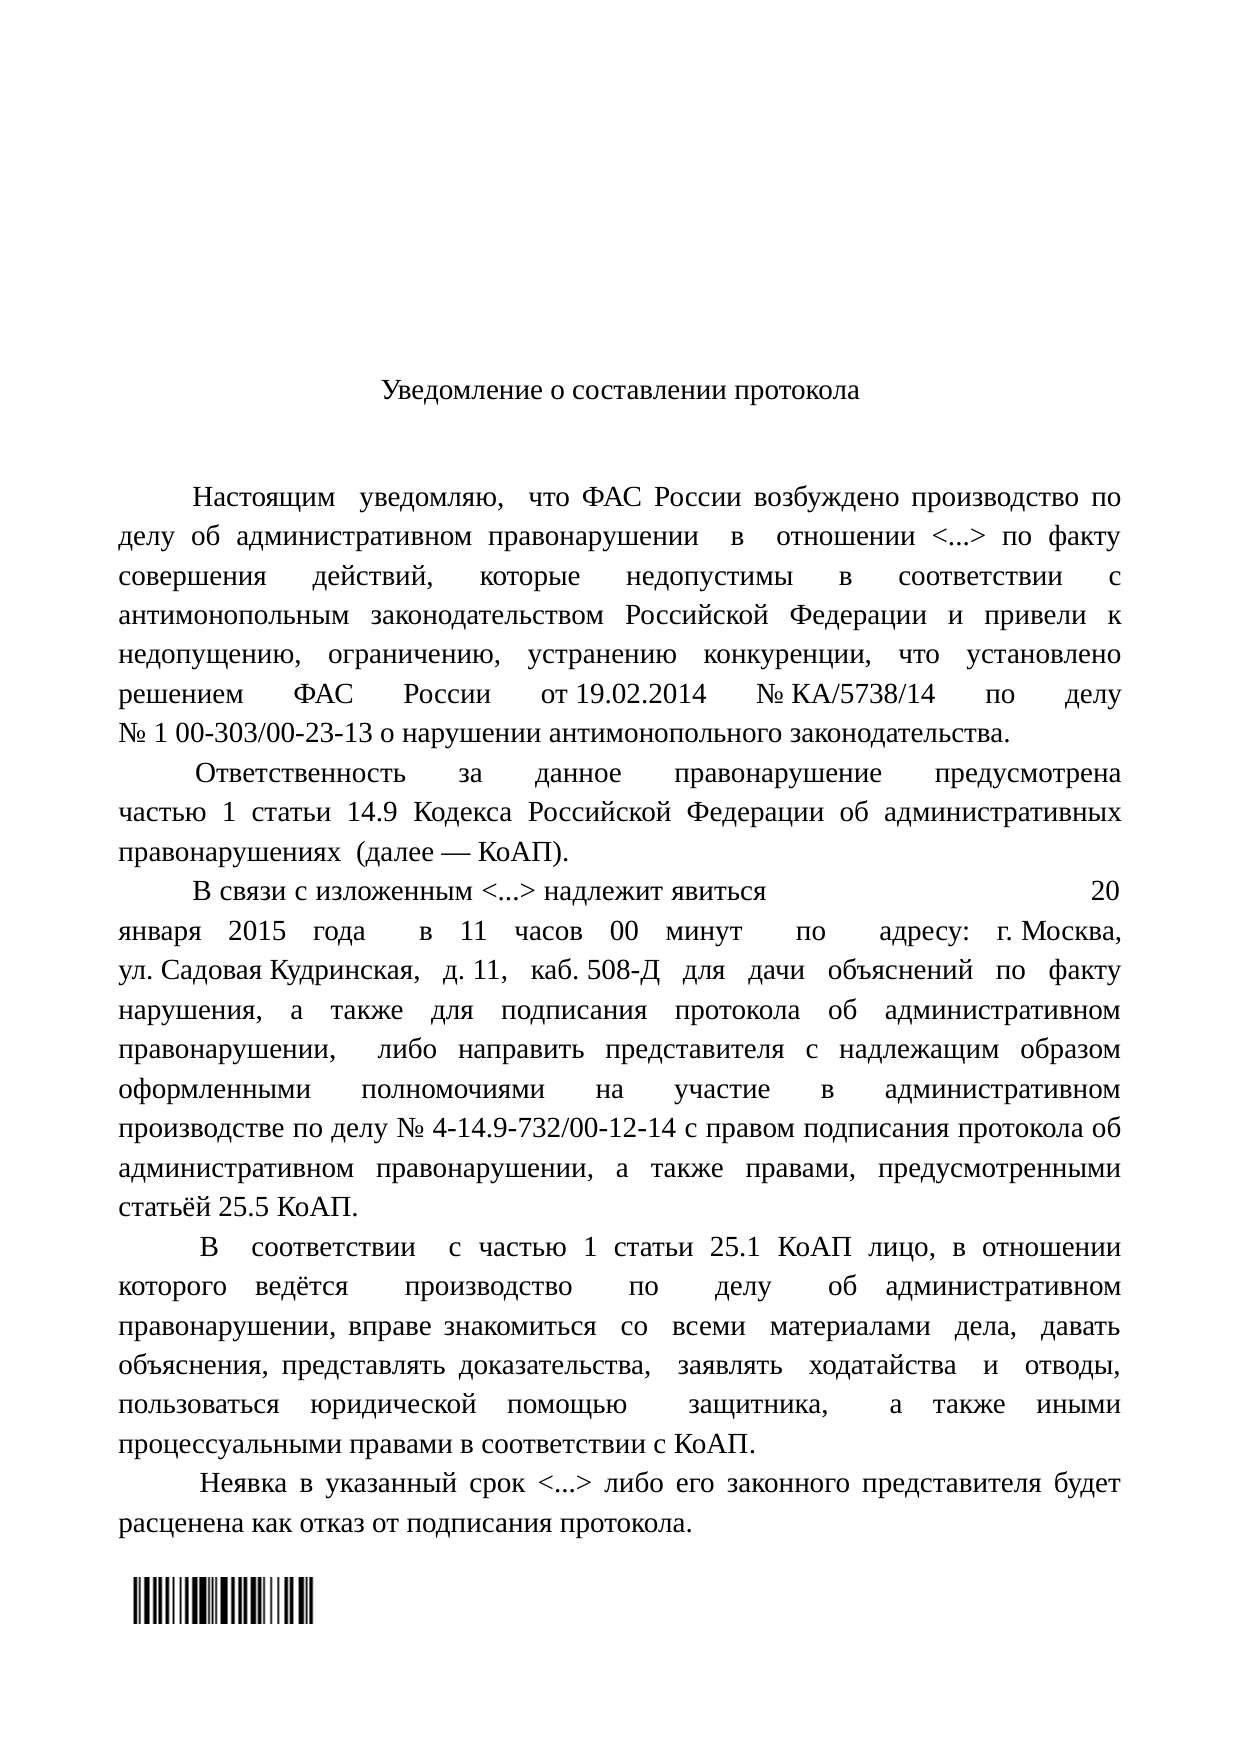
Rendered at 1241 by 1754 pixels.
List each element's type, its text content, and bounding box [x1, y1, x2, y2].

text Уведомление о составлении протокола [118, 372, 1122, 406]
picture [118, 1577, 331, 1624]
text В связи с изложенным <...> надлежит явиться 20 января 2015 года в 11 часов 00 минут по адресу: г. Москва, ул. Садовая Кудринская, д. 11, каб. 508‑Д для дачи объяснений по факту нарушения, а также для подписания протокола об административном правонарушении, либо направить представителя с надлежащим образом оформленными полномочиями на участие в административном производстве по делу № 4‑14.9‑732/00‑12‑14 с правом подписания протокола об административном правонарушении, а также правами, предусмотренными статьёй 25.5 КоАП. [118, 873, 1122, 1223]
text Неявка в указанный срок <...> либо его законного представителя будет расценена как отказ от подписания протокола. [118, 1466, 1122, 1539]
text Настоящим уведомляю, что ФАС России возбуждено производство по делу об административном правонарушении в отношении <...> по факту совершения действий, которые недопустимы в соответствии с антимонопольным законодательством Российской Федерации и привели к недопущению, ограничению, устранению конкуренции, что установлено решением ФАС России от 19.02.2014 № КА/5738/14 по делу № 1 00‑303/00‑23‑13 о нарушении антимонопольного законодательства. [118, 479, 1122, 749]
text В соответствии с частью 1 статьи 25.1 КоАП лицо, в отношении которого ведётся производство по делу об административном правонарушении, вправе знакомиться со всеми материалами дела, давать объяснения, представлять доказательства, заявлять ходатайства и отводы, пользоваться юридической помощью защитника, а также иными процессуальными правами в соответствии с КоАП. [118, 1229, 1122, 1460]
text Ответственность за данное правонарушение предусмотрена частью 1 статьи 14.9 Кодекса Российской Федерации об административных правонарушениях (далее — КоАП). [118, 755, 1122, 867]
